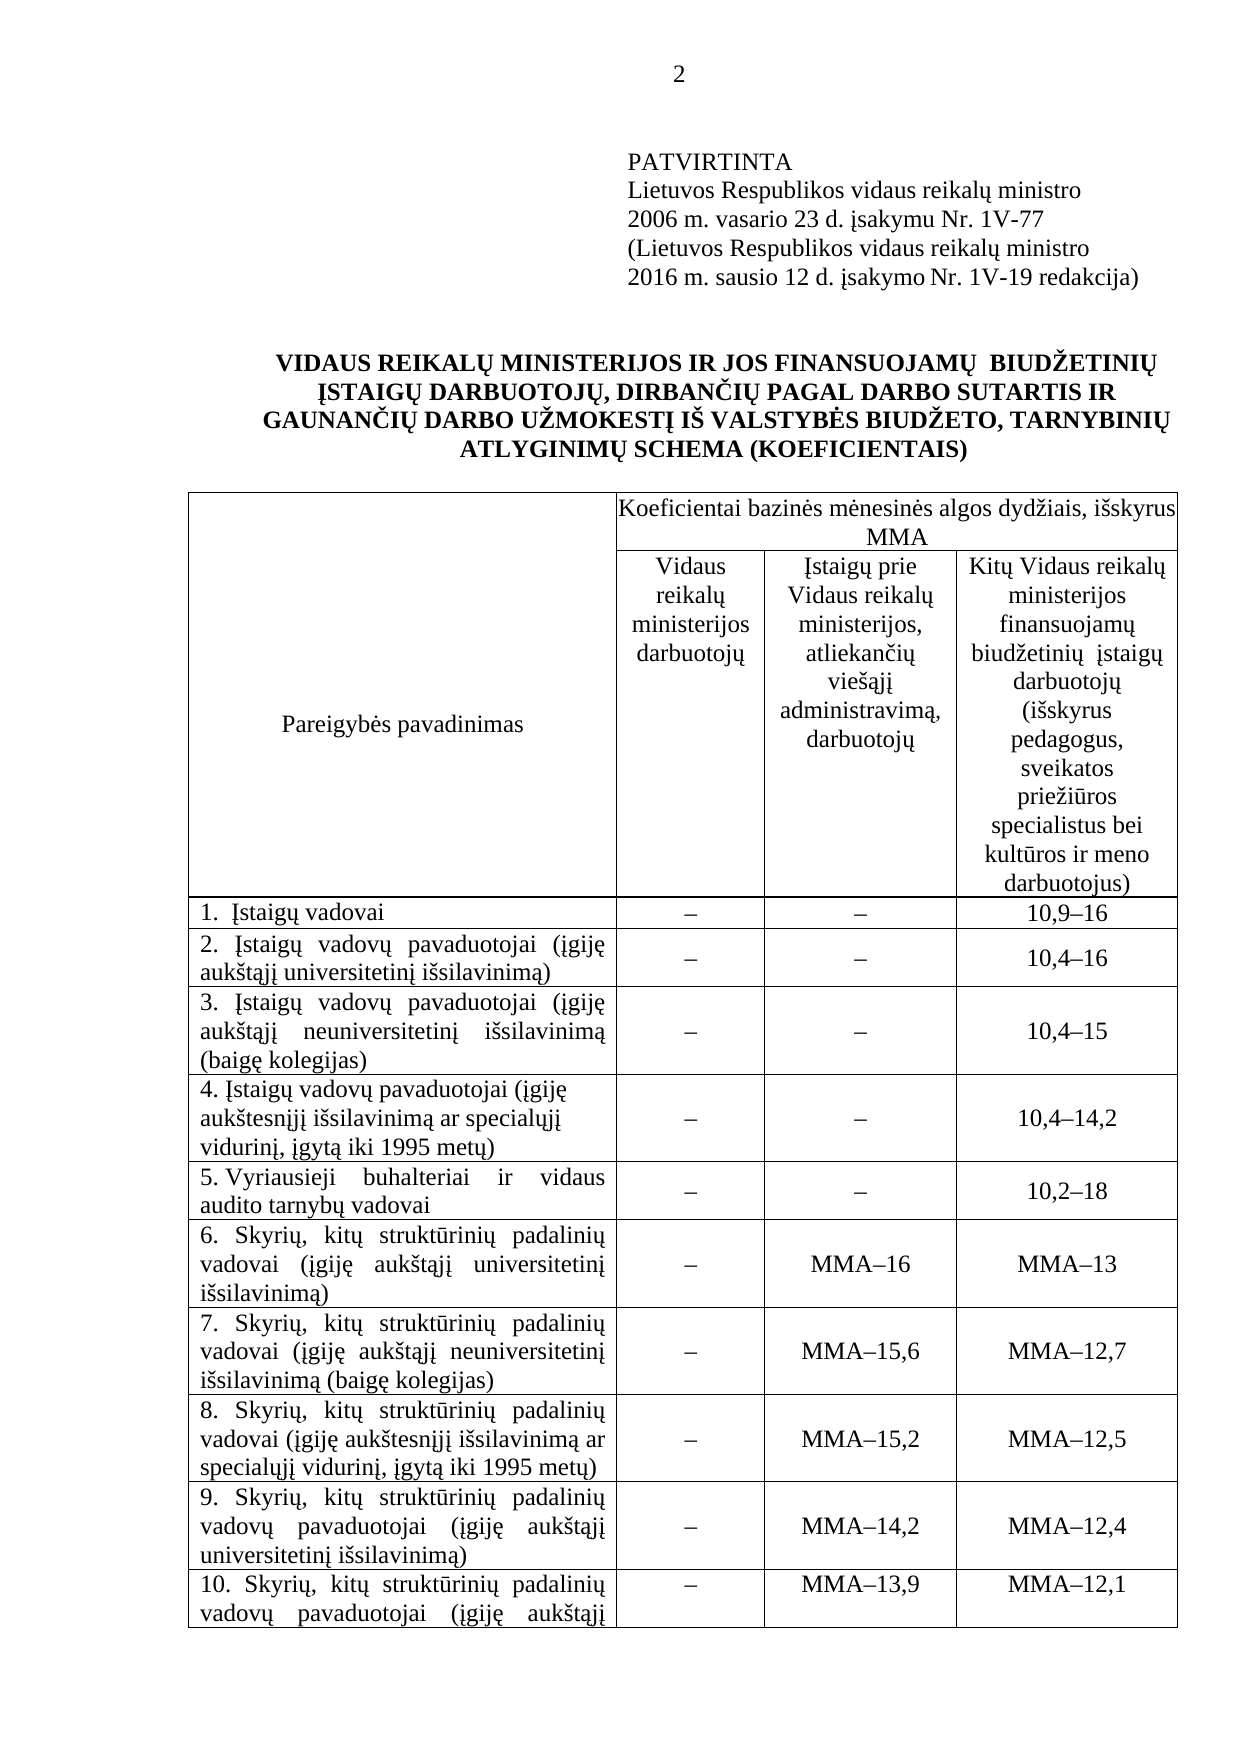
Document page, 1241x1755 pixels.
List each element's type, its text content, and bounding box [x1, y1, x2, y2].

table_cell – [617, 1570, 764, 1627]
table_cell – [617, 1482, 764, 1568]
text 2006 m. vasario 23 d. įsakymu Nr. 1V-77 [627, 204, 1181, 233]
table_cell 10,9–16 [957, 898, 1177, 928]
table_cell MMA–12,1 [957, 1570, 1177, 1627]
table_cell – [765, 929, 956, 986]
text Lietuvos Respublikos vidaus reikalų ministro [627, 176, 1181, 204]
table_cell 10,2–18 [957, 1162, 1177, 1219]
table_cell – [617, 1395, 764, 1481]
table_cell 6. Skyrių, kitų struktūrinių padalinių vadovai (įgiję aukštąjį universitetinį išsilavinimą) [189, 1220, 616, 1307]
table_cell – [617, 1075, 764, 1161]
table_cell MMA–13 [957, 1220, 1177, 1307]
table_cell 3. Įstaigų vadovų pavaduotojai (įgiję aukštąjį neuniversitetinį išsilavinimą (baigę kolegijas) [189, 987, 616, 1073]
table_cell – [765, 898, 956, 928]
table_cell – [617, 1220, 764, 1307]
table_cell Pareigybės pavadinimas [189, 550, 616, 896]
table_cell MMA–15,6 [765, 1308, 956, 1394]
table_cell – [617, 1162, 764, 1219]
table_cell 8. Skyrių, kitų struktūrinių padalinių vadovai (įgiję aukštesnįjį išsilavinimą ar specialųjį vidurinį, įgytą iki 1995 metų) [189, 1395, 616, 1481]
table_cell MMA–14,2 [765, 1482, 956, 1568]
text 2016 m. sausio 12 d. įsakymo Nr. 1V-19 redakcija) [590, 262, 1181, 291]
text PATVIRTINTA [627, 147, 1181, 176]
table_header Koeficientai bazinės mėnesinės algos dydžiais, išskyrus MMA [617, 493, 1177, 550]
text VIDAUS REIKALŲ MINISTERIJOS IR Jos finansuojamų BIUDŽETINIŲ ĮSTAIGŲ DARBUOTOJŲ, DIRBANČIŲ PAGAL DARBO SUTARTIS IR GAUNANČIŲ DARBO UŽMOKESTĮ IŠ VALSTYBĖS BIUDŽETO, TARNYBINIŲ ATLYGINIMŲ SCHEMA (KOEFICIENTAIS) [252, 348, 1181, 463]
table_cell MMA–16 [765, 1220, 956, 1307]
table_cell 10. Skyrių, kitų struktūrinių padalinių vadovų pavaduotojai (įgiję aukštąjį [189, 1570, 616, 1627]
table_cell – [617, 1308, 764, 1394]
table_cell 4. Įstaigų vadovų pavaduotojai (įgiję aukštesnįjį išsilavinimą ar specialųjį vidurinį, įgytą iki 1995 metų) [189, 1075, 616, 1161]
table_cell – [765, 1075, 956, 1161]
table_cell – [617, 898, 764, 928]
table_cell Kitų Vidaus reikalų ministerijos finansuojamų biudžetinių įstaigų darbuotojų (išskyrus pedagogus, sveikatos priežiūros specialistus bei kultūros ir meno darbuotojus) [957, 551, 1177, 896]
table_cell 9. Skyrių, kitų struktūrinių padalinių vadovų pavaduotojai (įgiję aukštąjį universitetinį išsilavinimą) [189, 1482, 616, 1568]
table_cell 10,4–16 [957, 929, 1177, 986]
table_cell 2. Įstaigų vadovų pavaduotojai (įgiję aukštąjį universitetinį išsilavinimą) [189, 929, 616, 986]
table_cell MMA–15,2 [765, 1395, 956, 1481]
table_cell 10,4–14,2 [957, 1075, 1177, 1161]
table_cell MMA–12,4 [957, 1482, 1177, 1568]
table_cell 7. Skyrių, kitų struktūrinių padalinių vadovai (įgiję aukštąjį neuniversitetinį išsilavinimą (baigę kolegijas) [189, 1308, 616, 1394]
table_cell – [617, 987, 764, 1073]
table_cell Vidaus reikalų ministerijos darbuotojų [617, 551, 764, 896]
table_cell 1. Įstaigų vadovai [189, 898, 616, 928]
table_cell 10,4–15 [957, 987, 1177, 1073]
table_cell MMA–12,5 [957, 1395, 1177, 1481]
text (Lietuvos Respublikos vidaus reikalų ministro [590, 233, 1181, 262]
table_cell – [617, 929, 764, 986]
table_cell Įstaigų prie Vidaus reikalų ministerijos, atliekančių viešąjį administravimą, darbuotojų [765, 551, 956, 896]
table_cell – [765, 987, 956, 1073]
table_cell 5. Vyriausieji buhalteriai ir vidaus audito tarnybų vadovai [189, 1162, 616, 1219]
table_cell MMA–12,7 [957, 1308, 1177, 1394]
table_cell MMA–13,9 [765, 1570, 956, 1627]
table_cell – [765, 1162, 956, 1219]
table_header [189, 493, 616, 550]
